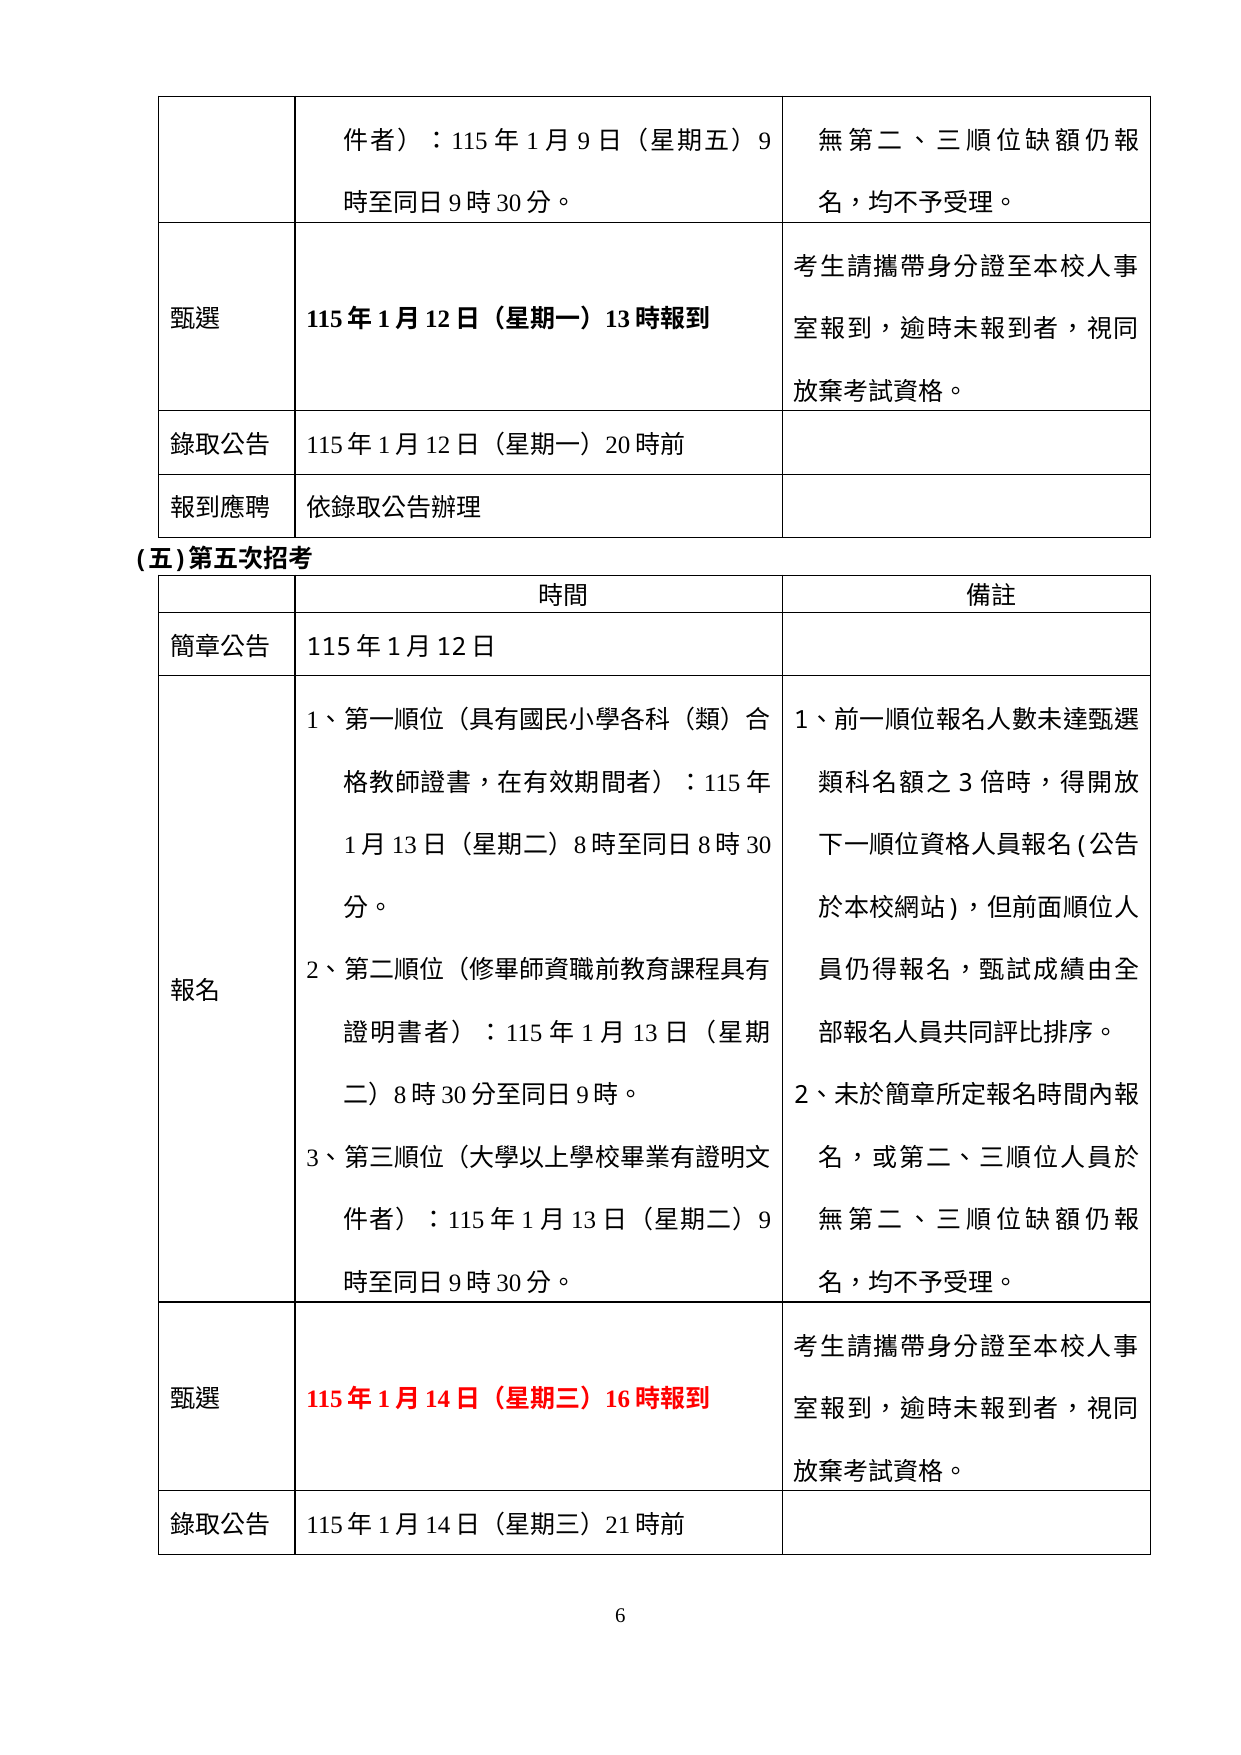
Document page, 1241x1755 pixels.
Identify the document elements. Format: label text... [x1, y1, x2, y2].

table_cell 無第二、三順位缺額仍報名，均不予受理。 [783, 97, 1150, 222]
table_cell [783, 613, 1150, 675]
table_cell [783, 475, 1150, 537]
table_cell 115年1月12日（星期一）13時報到 [296, 223, 782, 410]
table_header [159, 576, 294, 612]
text (五)第五次招考 [89, 538, 1152, 574]
table_cell 115年1月14日（星期三）21時前 [296, 1491, 782, 1553]
table_cell 件者）：115年1月9日（星期五）9時至同日9時30分。 [296, 97, 782, 222]
table_cell 1、前一順位報名人數未達甄選類科名額之3倍時，得開放下一順位資格人員報名(公告於本校網站)，但前面順位人員仍得報名，甄試成績由全部報名人員共同評比排序。 2、未於簡章所定報名時間內報名，或第二、三順位人員於無第二、三順位缺額仍報名，均不予受理。 [783, 676, 1150, 1301]
table_header 時間 [296, 576, 782, 612]
table_header 備註 [783, 576, 1150, 612]
table_cell 錄取公告 [159, 411, 294, 474]
table_cell 簡章公告 [159, 613, 294, 675]
table_cell 115年1月14日（星期三）16時報到 [296, 1303, 782, 1490]
table_cell [159, 97, 294, 222]
table_cell 報到應聘 [159, 475, 294, 537]
table_cell 甄選 [159, 1303, 294, 1490]
table_cell 考生請攜帶身分證至本校人事室報到，逾時未報到者，視同放棄考試資格。 [783, 223, 1150, 410]
table_cell [783, 1491, 1150, 1553]
table_cell 錄取公告 [159, 1491, 294, 1553]
table_cell 1、第一順位（具有國民小學各科（類）合格教師證書，在有效期間者）：115年1月13日（星期二）8時至同日8時30分。 2、第二順位（修畢師資職前教育課程具有證明書者）：115年1月13日（星期二）8時30分至同日9時。 3、第三順位（大學以上學校畢業有證明文件者）：115年1月13日（星期二）9時至同日9時30分。 [296, 676, 782, 1301]
table_cell 依錄取公告辦理 [296, 475, 782, 537]
table_cell 報名 [159, 676, 294, 1301]
table_cell 考生請攜帶身分證至本校人事室報到，逾時未報到者，視同放棄考試資格。 [783, 1303, 1150, 1490]
table_cell 甄選 [159, 223, 294, 410]
table_cell 115年1月12日（星期一）20時前 [296, 411, 782, 474]
table_cell 115年1月12日 [296, 613, 782, 675]
table_cell [783, 411, 1150, 474]
